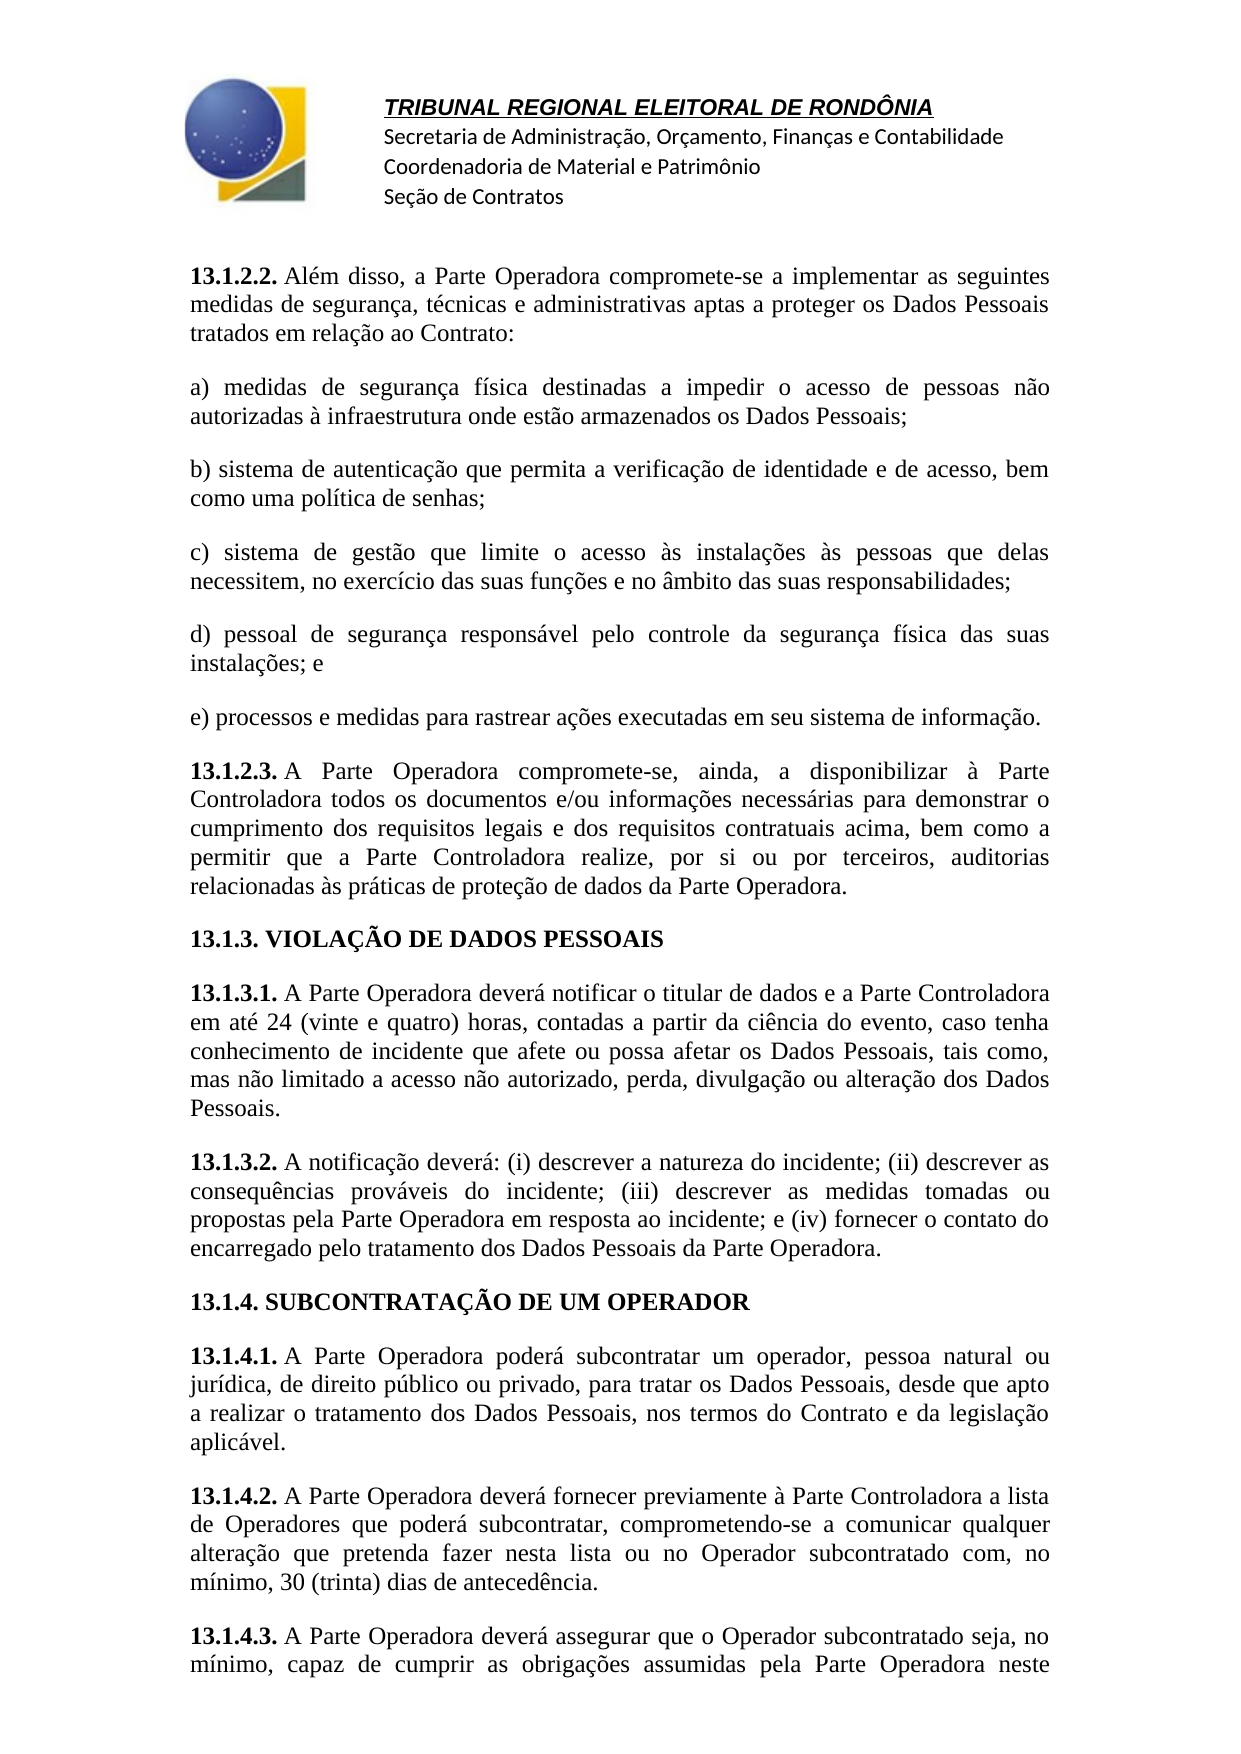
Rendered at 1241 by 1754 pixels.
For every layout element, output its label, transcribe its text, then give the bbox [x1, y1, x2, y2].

text d) pessoal de segurança responsável pelo controle da segurança física das suas instalações; e [190, 619, 1051, 677]
text 13.1.2.2. Além disso, a Parte Operadora compromete-se a implementar as seguintes medidas de segurança, técnicas e administrativas aptas a proteger os Dados Pessoais tratados em relação ao Contrato: [190, 261, 1051, 347]
text 13.1.2.3. A Parte Operadora compromete-se, ainda, a disponibilizar à Parte Controladora todos os documentos e/ou informações necessárias para demonstrar o cumprimento dos requisitos legais e dos requisitos contratuais acima, bem como a permitir que a Parte Controladora realize, por si ou por terceiros, auditorias relacionadas às práticas de proteção de dados da Parte Operadora. [190, 756, 1051, 899]
text 13.1.4. SUBCONTRATAÇÃO DE UM OPERADOR [190, 1287, 1051, 1316]
text 13.1.4.2. A Parte Operadora deverá fornecer previamente à Parte Controladora a lista de Operadores que poderá subcontratar, comprometendo-se a comunicar qualquer alteração que pretenda fazer nesta lista ou no Operador subcontratado com, no mínimo, 30 (trinta) dias de antecedência. [190, 1481, 1051, 1596]
text 13.1.3.1. A Parte Operadora deverá notificar o titular de dados e a Parte Controladora em até 24 (vinte e quatro) horas, contadas a partir da ciência do evento, caso tenha conhecimento de incidente que afete ou possa afetar os Dados Pessoais, tais como, mas não limitado a acesso não autorizado, perda, divulgação ou alteração dos Dados Pessoais. [190, 978, 1051, 1122]
text 13.1.4.3. A Parte Operadora deverá assegurar que o Operador subcontratado seja, no mínimo, capaz de cumprir as obrigações assumidas pela Parte Operadora neste [190, 1621, 1051, 1678]
text a) medidas de segurança física destinadas a impedir o acesso de pessoas não autorizadas à infraestrutura onde estão armazenados os Dados Pessoais; [190, 372, 1051, 429]
text 13.1.3.2. A notificação deverá: (i) descrever a natureza do incidente; (ii) descrever as consequências prováveis do incidente; (iii) descrever as medidas tomadas ou propostas pela Parte Operadora em resposta ao incidente; e (iv) fornecer o contato do encarregado pelo tratamento dos Dados Pessoais da Parte Operadora. [190, 1147, 1051, 1262]
text 13.1.3. VIOLAÇÃO DE DADOS PESSOAIS [190, 924, 1051, 953]
text c) sistema de gestão que limite o acesso às instalações às pessoas que delas necessitem, no exercício das suas funções e no âmbito das suas responsabilidades; [190, 537, 1051, 594]
text b) sistema de autenticação que permita a verificação de identidade e de acesso, bem como uma política de senhas; [190, 454, 1051, 512]
text e) processos e medidas para rastrear ações executadas em seu sistema de informação. [190, 702, 1051, 731]
text 13.1.4.1. A Parte Operadora poderá subcontratar um operador, pessoa natural ou jurídica, de direito público ou privado, para tratar os Dados Pessoais, desde que apto a realizar o tratamento dos Dados Pessoais, nos termos do Contrato e da legislação aplicável. [190, 1341, 1051, 1456]
